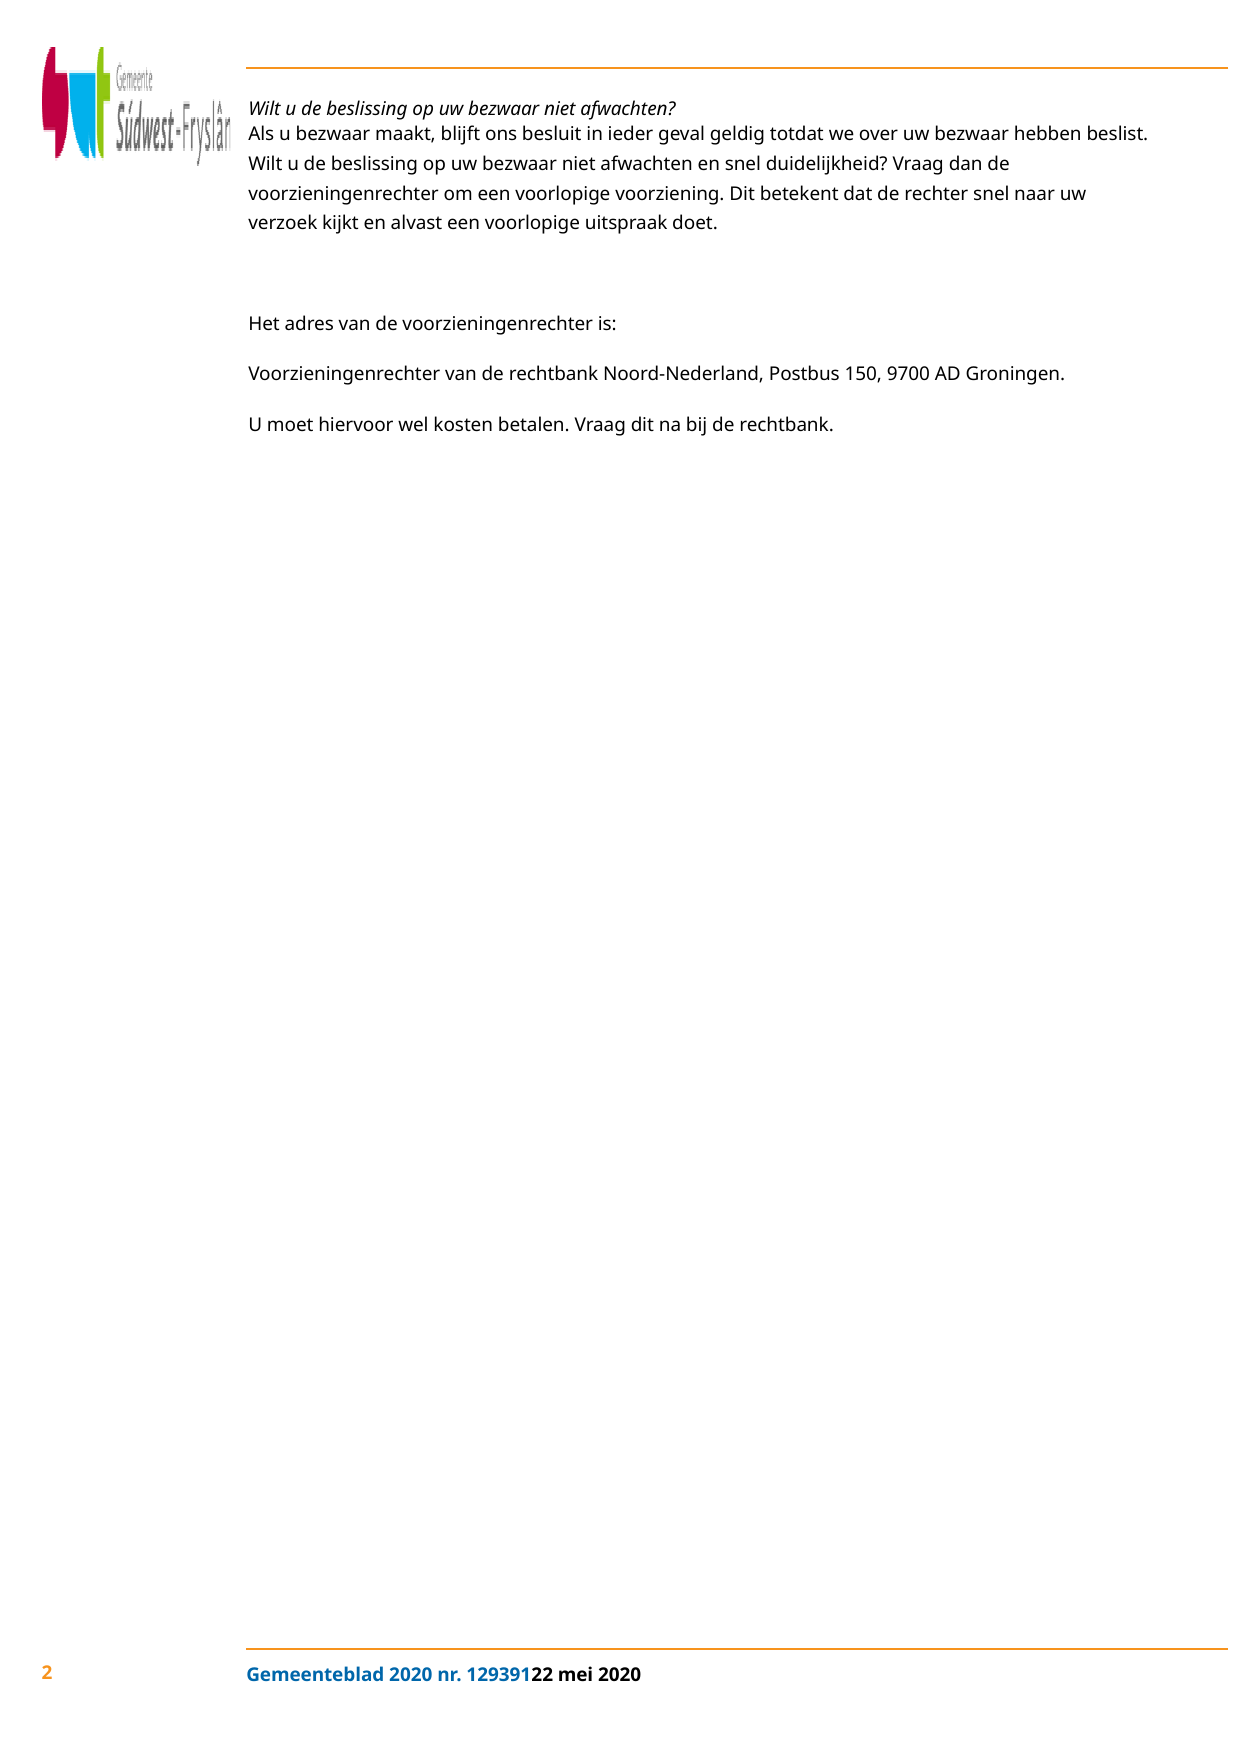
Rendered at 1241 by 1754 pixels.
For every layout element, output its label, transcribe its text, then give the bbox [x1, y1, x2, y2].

text Het adres van de voorzieningenrechter is: [248, 310, 1152, 336]
text Wilt u de beslissing op uw bezwaar niet afwachten? [248, 95, 1152, 121]
text Voorzieningenrechter van de rechtbank Noord-Nederland, Postbus 150, 9700 AD Groningen. [248, 361, 1152, 386]
picture [41, 47, 231, 172]
text Als u bezwaar maakt, blijft ons besluit in ieder geval geldig totdat we over uw bezwaar hebben beslist. Wilt u de beslissing op uw bezwaar niet afwachten en snel duidelijkheid? Vraag dan de voorzieningenrechter om een voorlopige voorziening. Dit betekent dat de rechter snel naar uw verzoek kijkt en alvast een voorlopige uitspraak doet. [248, 121, 1152, 235]
text U moet hiervoor wel kosten betalen. Vraag dit na bij de rechtbank. [248, 411, 1152, 437]
